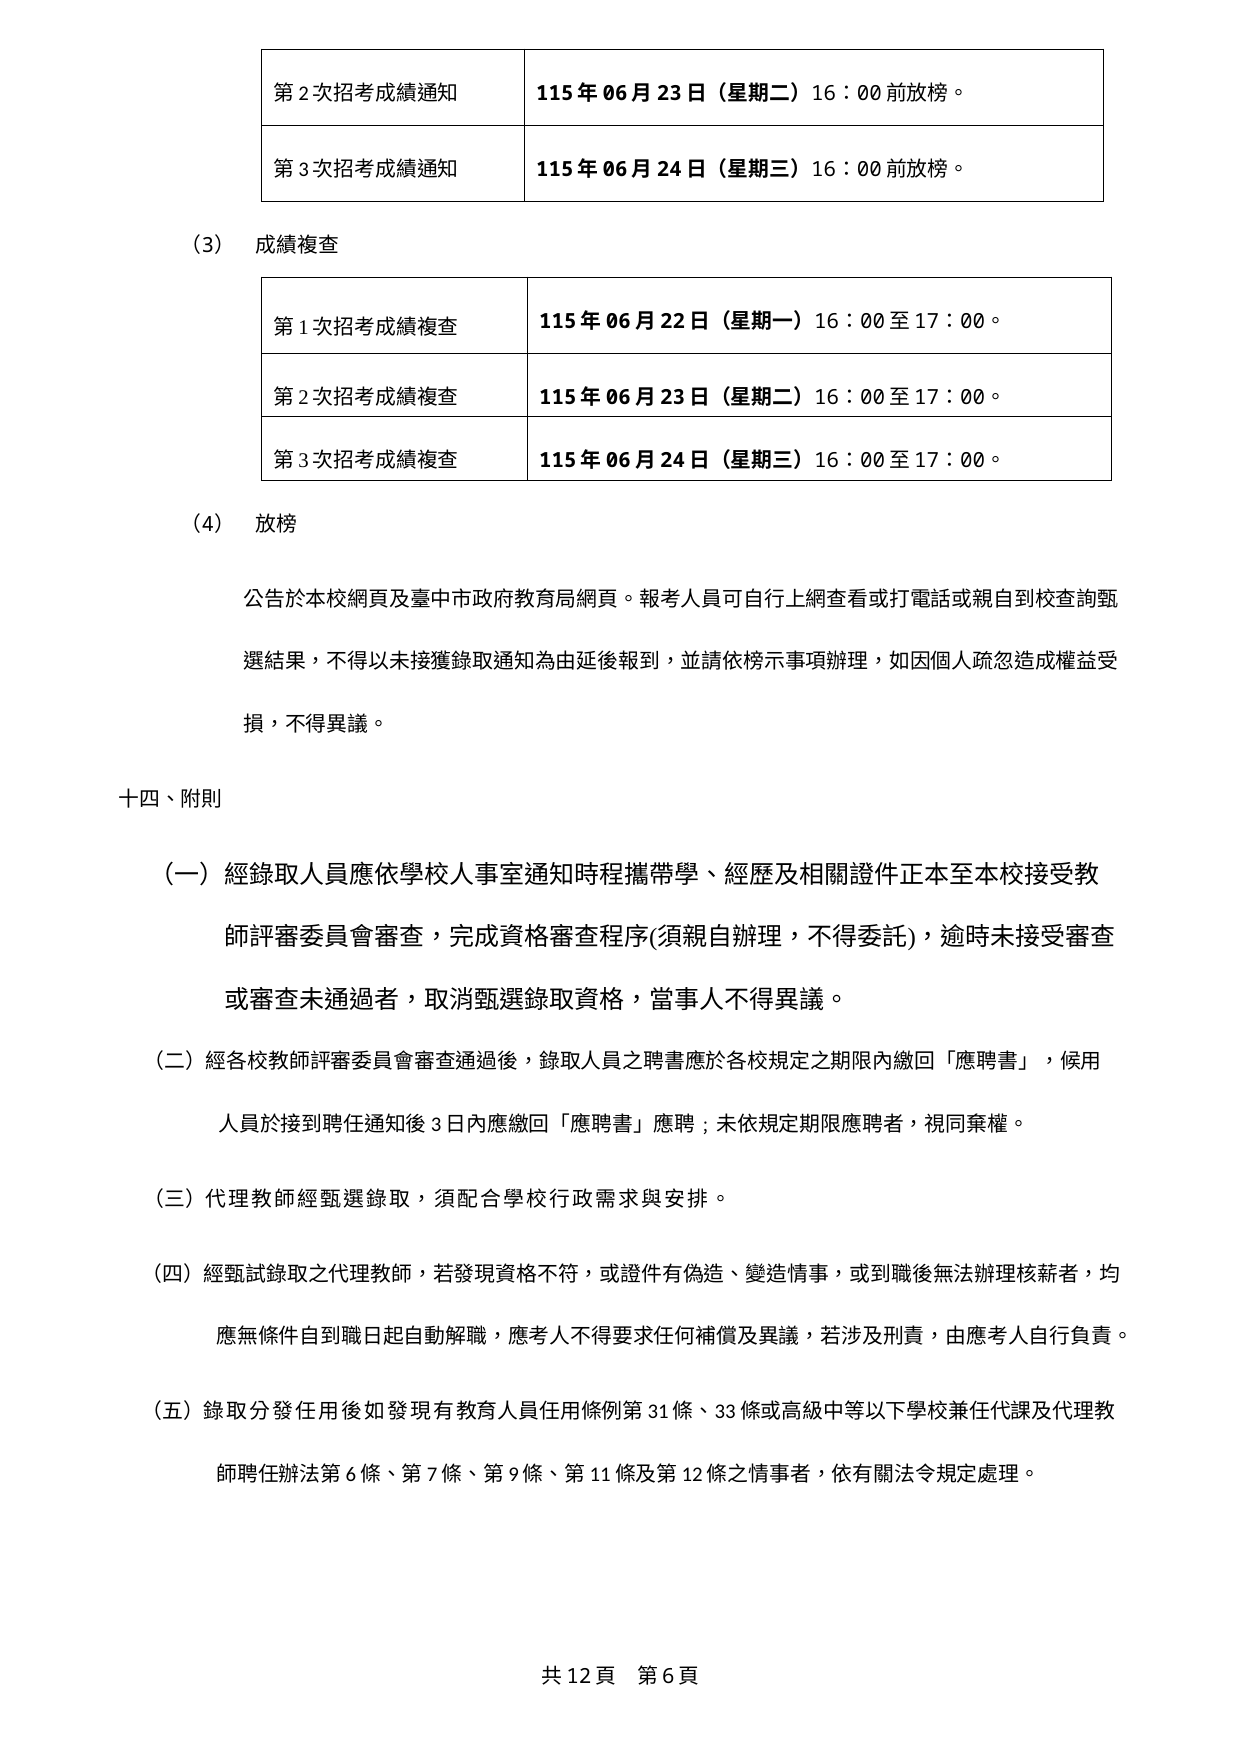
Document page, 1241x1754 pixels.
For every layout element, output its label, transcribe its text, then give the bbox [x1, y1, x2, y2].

text 公告於本校網頁及臺中市政府教育局網頁。報考人員可自行上網查看或打電話或親自到校查詢甄選結果，不得以未接獲錄取通知為由延後報到，並請依榜示事項辦理，如因個人疏忽造成權益受損，不得異議。 [243, 556, 1122, 743]
text （二）經各校教師評審委員會審查通過後，錄取人員之聘書應於各校規定之期限內繳回「應聘書」，候用人員於接到聘任通知後3日內應繳回「應聘書」應聘﹔未依規定期限應聘者，視同棄權。 [143, 1018, 1122, 1143]
table_cell 115年06月23日（星期二）16：00前放榜。 [525, 50, 1103, 124]
text （一）經錄取人員應依學校人事室通知時程攜帶學、經歷及相關證件正本至本校接受教師評審委員會審查，完成資格審查程序(須親自辦理，不得委託)，逾時未接受審查或審查未通過者，取消甄選錄取資格，當事人不得異議。 [149, 831, 1122, 1018]
list 成績複查 [181, 202, 1122, 264]
table_cell 115年06月24日（星期三）16：00前放榜。 [525, 126, 1103, 201]
table_cell 第3次招考成績通知 [262, 126, 524, 201]
table_cell 第2次招考成績通知 [262, 50, 524, 124]
text （三）代理教師經甄選錄取，須配合學校行政需求與安排。 [118, 1156, 1122, 1218]
text 十四、附則 [118, 756, 1122, 818]
text （五）錄取分發任用後如發現有教育人員任用條例第31條、33條或高級中等以下學校兼任代課及代理教師聘任辦法第6條、第7條、第9條、第11條及第12條之情事者，依有關法令規定處理。 [141, 1368, 1122, 1493]
table_cell 115年06月24日（星期三）16：00至17：00。 [528, 417, 1111, 480]
table_cell 115年06月23日（星期二）16：00至17：00。 [528, 354, 1111, 416]
table_header 115年06月22日（星期一）16：00至17：00。 [528, 278, 1111, 353]
table_cell 第2次招考成績複查 [262, 354, 527, 416]
text （四）經甄試錄取之代理教師，若發現資格不符，或證件有偽造、變造情事，或到職後無法辦理核薪者，均應無條件自到職日起自動解職，應考人不得要求任何補償及異議，若涉及刑責，由應考人自行負責。 [141, 1231, 1122, 1356]
table_cell 第3次招考成績複查 [262, 417, 527, 480]
table_header 第1次招考成績複查 [262, 278, 527, 353]
list 放榜 [181, 481, 1122, 543]
